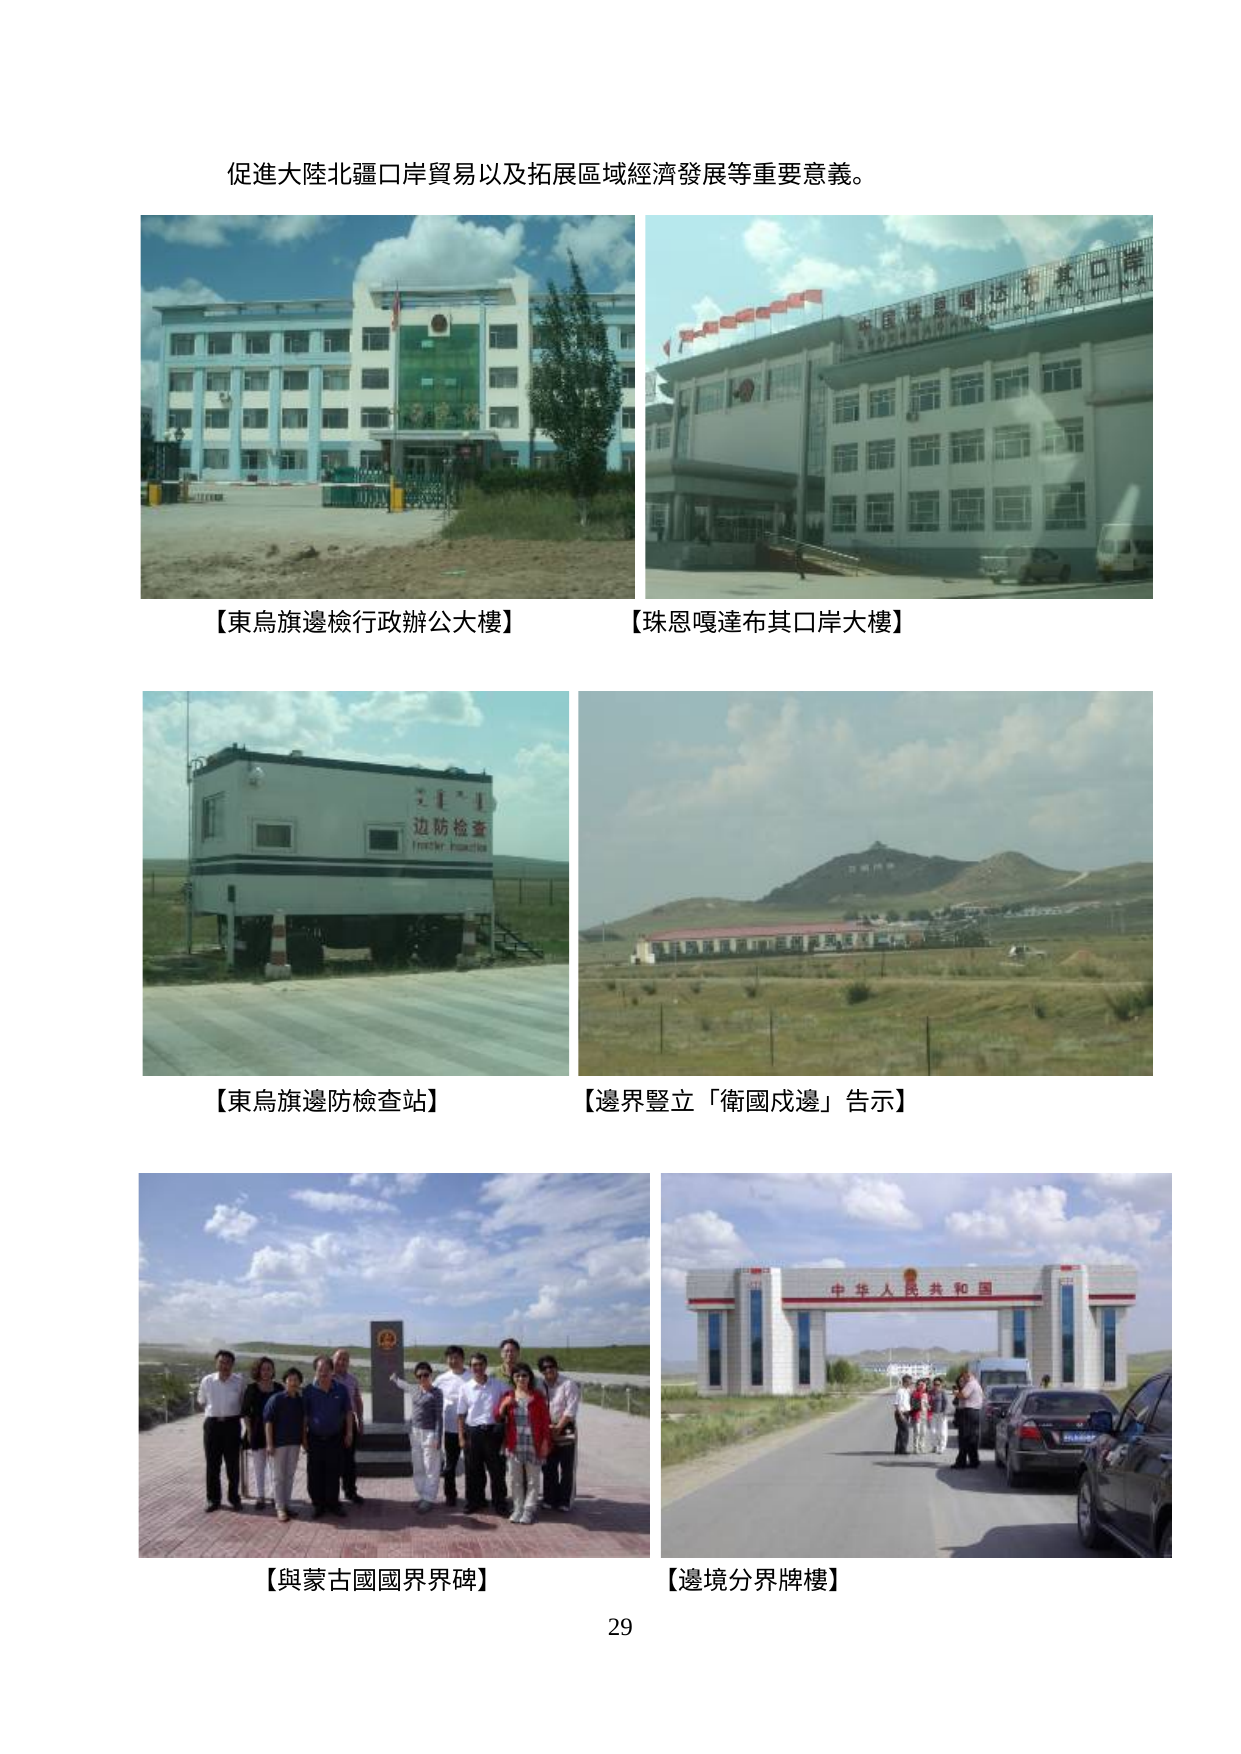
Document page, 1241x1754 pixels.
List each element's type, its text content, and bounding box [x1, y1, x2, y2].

text 【東烏旗邊防檢查站】 【邊界豎立「衛國戍邊」告示】 [177, 1077, 1063, 1119]
text 【與蒙古國國界界碑】 【邊境分界牌樓】 [177, 1556, 1063, 1598]
text 口岸是指設有邊防檢查的邊界關卡，包括海關、出入境管理及檢疫設施。旅客需持有護照、簽證等文件，通過特定口岸檢查，才能進出邊界國家。內蒙古有18個邊境口岸，東烏珠穆沁旗的「珠恩嘎達布其口岸」，是內蒙古自治區繼滿洲裡口岸、二連口岸之後，第三個常年開放的國際性口岸，具有促進大陸北疆口岸貿易以及拓展區域經濟發展等重要意義。 [227, 150, 1063, 192]
picture [660, 1173, 1172, 1558]
picture [578, 691, 1153, 1076]
picture [645, 215, 1153, 599]
text 【東烏旗邊檢行政辦公大樓】 【珠恩嘎達布其口岸大樓】 [177, 598, 1063, 639]
picture [138, 1173, 650, 1558]
picture [140, 215, 635, 599]
picture [142, 691, 570, 1076]
